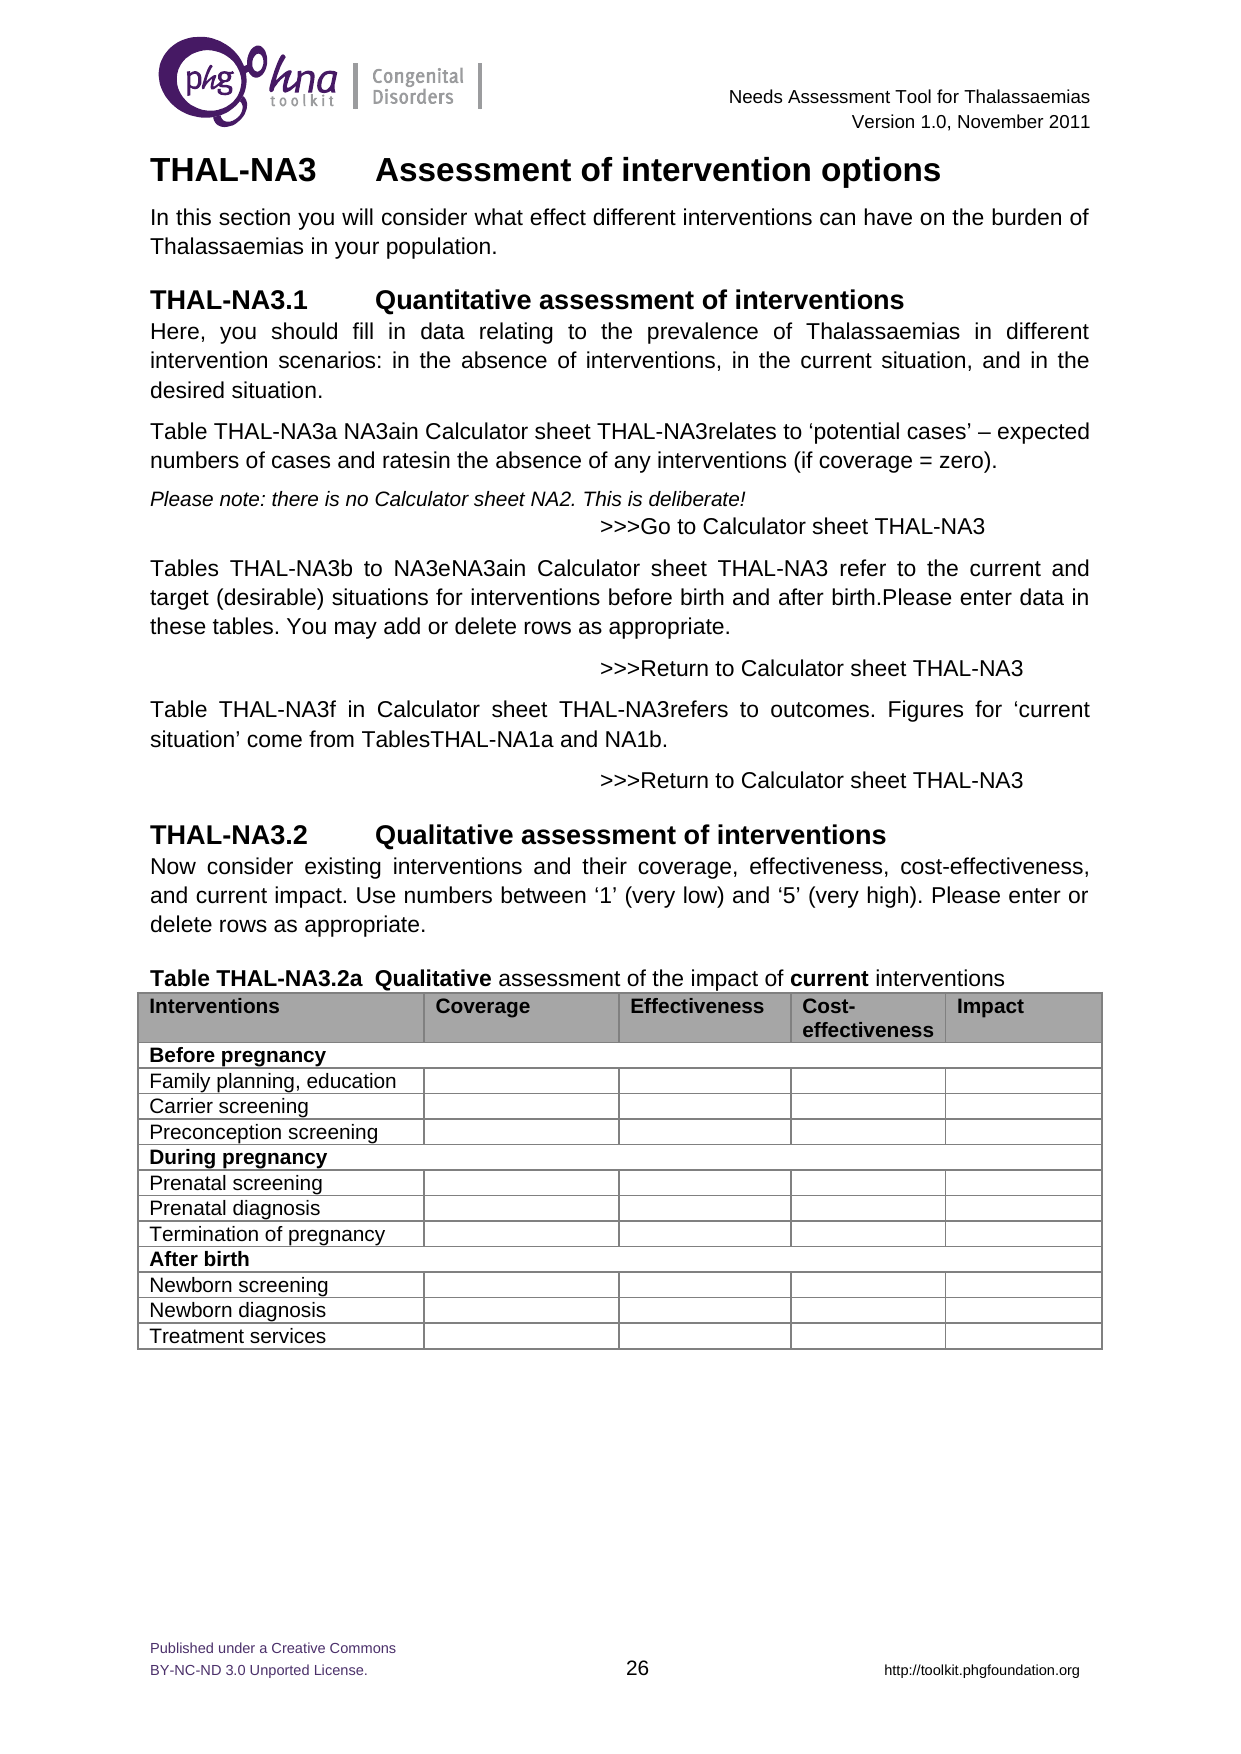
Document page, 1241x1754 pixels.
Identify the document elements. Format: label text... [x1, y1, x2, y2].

table_cell [425, 1120, 618, 1144]
table_cell Treatment services [139, 1324, 423, 1348]
table_cell During pregnancy [139, 1145, 1101, 1169]
table_cell [792, 1273, 945, 1297]
table_cell Termination of pregnancy [139, 1222, 423, 1246]
subtitle THAL-NA3 Assessment of intervention options [150, 150, 1090, 188]
table_cell Newborn diagnosis [139, 1298, 423, 1322]
table_cell [425, 1298, 618, 1322]
table_cell [620, 1298, 790, 1322]
text Tables THAL-NA3b to NA3eNA3ain Calculator sheet THAL-NA3 refer to the current and target (desirable) situations for interventions before birth and after birth.Please enter data in these tables. You may add or delete rows as appropriate. [150, 552, 1090, 639]
table_cell [792, 1069, 945, 1093]
subtitle THAL-NA3.1 Quantitative assessment of interventions [150, 284, 1090, 316]
text Table THAL-NA3f in Calculator sheet THAL-NA3refers to outcomes. Figures for ‘current situation’ come from TablesTHAL-NA1a and NA1b. [150, 694, 1090, 752]
text Here, you should fill in data relating to the prevalence of Thalassaemias in different intervention scenarios: in the absence of interventions, in the current situation, and in the desired situation. [150, 316, 1090, 403]
table_header Coverage [425, 994, 618, 1042]
text >>>Return to Calculator sheet THAL-NA3 [525, 764, 1090, 794]
table_cell [946, 1298, 1101, 1322]
table_cell Prenatal screening [139, 1171, 423, 1195]
table_cell [620, 1171, 790, 1195]
table_cell [425, 1324, 618, 1348]
table_cell [792, 1196, 945, 1220]
table_cell [620, 1196, 790, 1220]
text Please note: there is no Calculator sheet NA2. This is deliberate! [150, 486, 1090, 510]
table_cell [425, 1273, 618, 1297]
table_cell [792, 1222, 945, 1246]
table_cell [620, 1069, 790, 1093]
table_cell [620, 1324, 790, 1348]
text >>>Go to Calculator sheet THAL-NA3 [525, 510, 1090, 539]
table_cell [425, 1196, 618, 1220]
table_cell [946, 1324, 1101, 1348]
table_cell Family planning, education [139, 1069, 423, 1093]
table_cell [946, 1120, 1101, 1144]
table_cell [946, 1196, 1101, 1220]
table_header Impact [946, 994, 1101, 1042]
table_cell [620, 1222, 790, 1246]
subtitle THAL-NA3.2 Qualitative assessment of interventions [150, 819, 1090, 850]
table_cell [425, 1171, 618, 1195]
subtitle Table THAL-NA3.2a Qualitative assessment of the impact of current interventions [150, 962, 1090, 992]
table_cell Newborn screening [139, 1273, 423, 1297]
table_cell [792, 1298, 945, 1322]
table_cell [946, 1273, 1101, 1297]
text >>>Return to Calculator sheet THAL-NA3 [525, 652, 1090, 681]
text In this section you will consider what effect different interventions can have on the burden of Thalassaemias in your population. [150, 201, 1090, 259]
table_cell [620, 1273, 790, 1297]
table_cell After birth [139, 1247, 1101, 1271]
table_cell [946, 1222, 1101, 1246]
table_cell [620, 1094, 790, 1118]
table_cell [792, 1171, 945, 1195]
table_header Interventions [139, 994, 423, 1042]
table_cell [425, 1069, 618, 1093]
table_cell Preconception screening [139, 1120, 423, 1144]
table_cell [946, 1069, 1101, 1093]
table_cell [425, 1094, 618, 1118]
text Table THAL-NA3a NA3ain Calculator sheet THAL-NA3relates to ‘potential cases’ – expected numbers of cases and ratesin the absence of any interventions (if coverage = zero). [150, 416, 1090, 474]
table_cell [792, 1094, 945, 1118]
table_cell [620, 1120, 790, 1144]
table_cell [792, 1120, 945, 1144]
table_cell Before pregnancy [139, 1043, 1101, 1067]
text Now consider existing interventions and their coverage, effectiveness, cost-effectiveness, and current impact. Use numbers between ‘1’ (very low) and ‘5’ (very high). Please enter or delete rows as appropriate. [150, 850, 1090, 937]
table_cell Carrier screening [139, 1094, 423, 1118]
table_cell [792, 1324, 945, 1348]
table_header Cost-effectiveness [792, 994, 945, 1042]
table_cell Prenatal diagnosis [139, 1196, 423, 1220]
table_header Effectiveness [620, 994, 790, 1042]
table_cell [425, 1222, 618, 1246]
table_cell [946, 1094, 1101, 1118]
table_cell [946, 1171, 1101, 1195]
